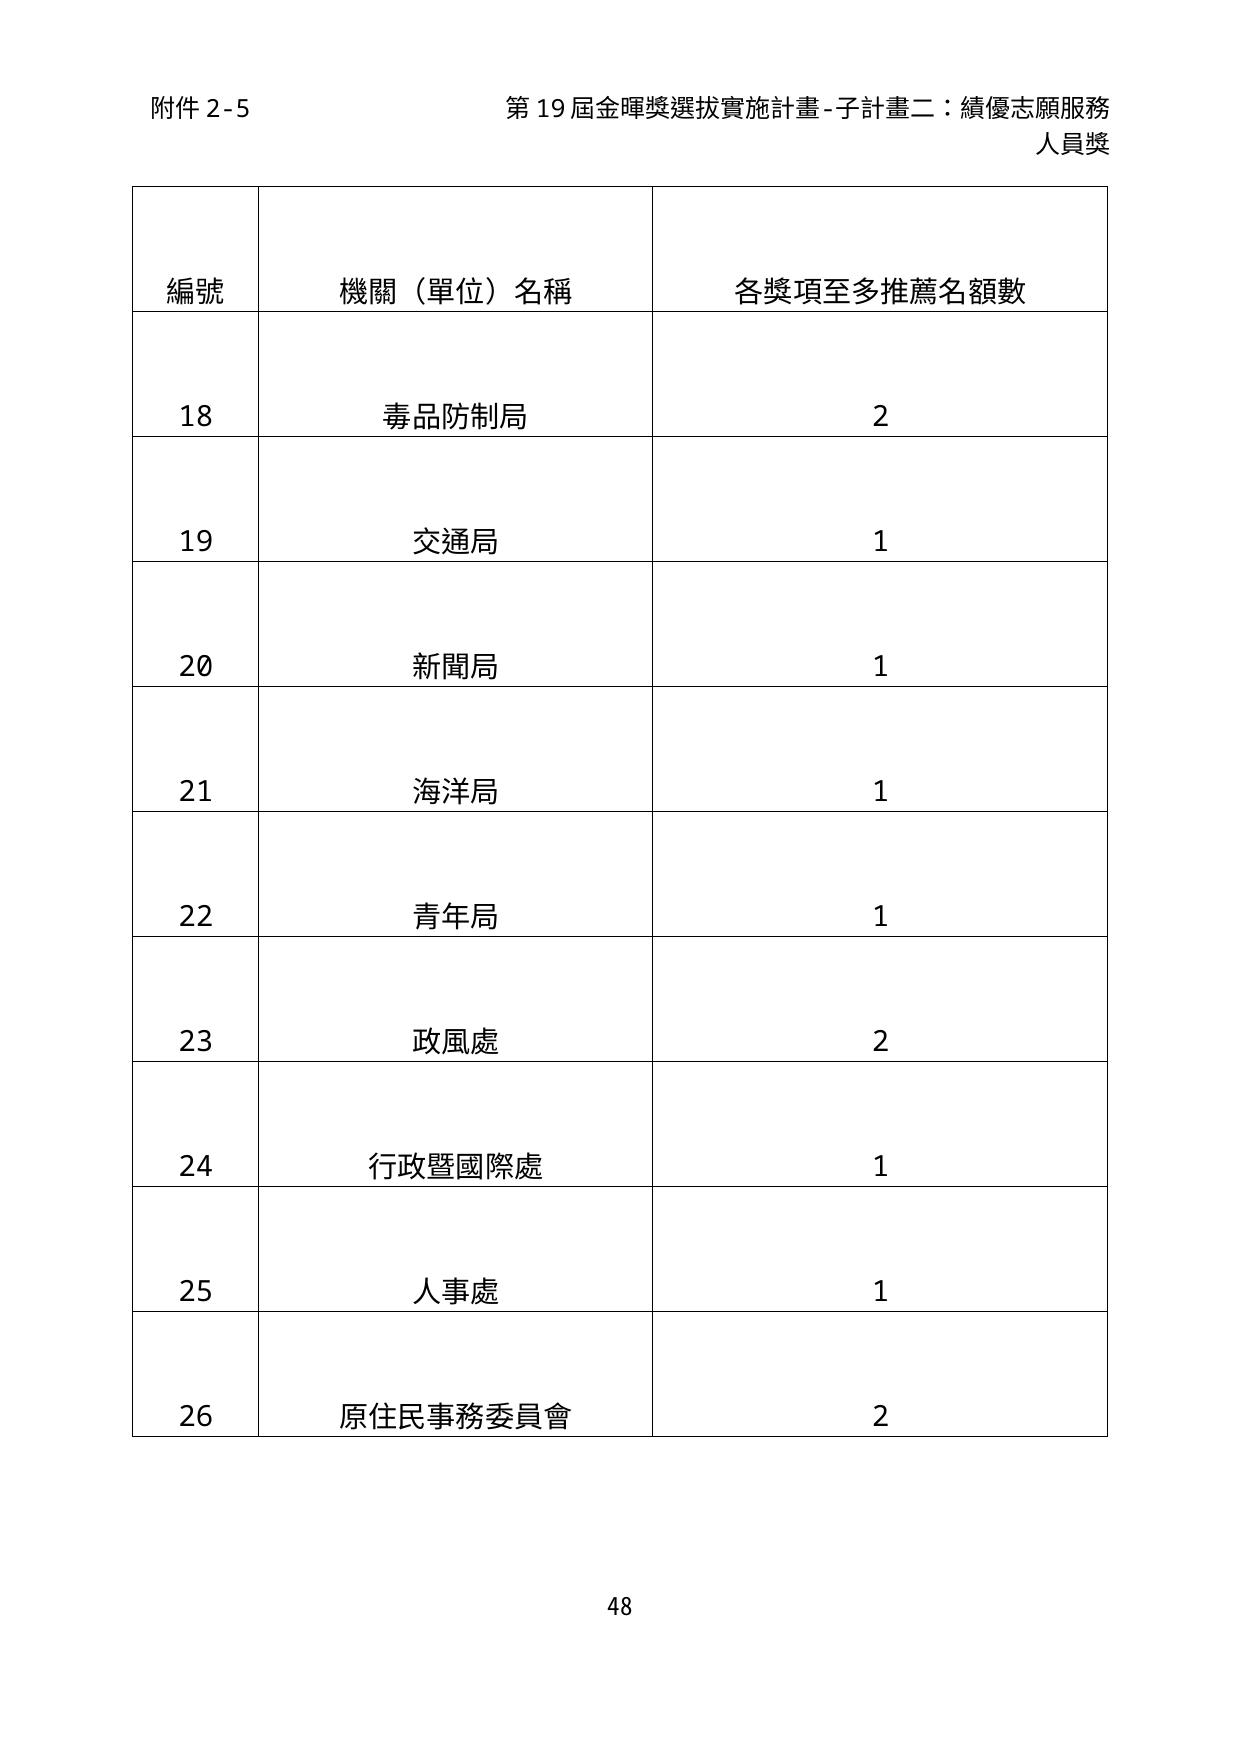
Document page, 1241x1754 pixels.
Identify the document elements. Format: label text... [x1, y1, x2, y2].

table_cell 22 [133, 812, 258, 936]
table_cell 行政暨國際處 [259, 1062, 652, 1186]
table_cell 20 [133, 562, 258, 686]
table_cell 政風處 [259, 937, 652, 1061]
table_cell 1 [653, 437, 1107, 561]
table_cell 交通局 [259, 437, 652, 561]
table_cell 23 [133, 937, 258, 1061]
table_cell 1 [653, 687, 1107, 811]
table_header 各獎項至多推薦名額數 [653, 187, 1107, 311]
table_header 編號 [133, 187, 258, 311]
table_cell 原住民事務委員會 [259, 1312, 652, 1436]
table_cell 25 [133, 1187, 258, 1311]
table_cell 毒品防制局 [259, 312, 652, 436]
table_cell 18 [133, 312, 258, 436]
table_cell 1 [653, 1187, 1107, 1311]
table_cell 19 [133, 437, 258, 561]
table_cell 人事處 [259, 1187, 652, 1311]
table_cell 1 [653, 1062, 1107, 1186]
table_cell 21 [133, 687, 258, 811]
table_cell 2 [653, 937, 1107, 1061]
table_cell 2 [653, 312, 1107, 436]
table_cell 青年局 [259, 812, 652, 936]
table_cell 1 [653, 562, 1107, 686]
table_header 機關（單位）名稱 [259, 187, 652, 311]
table_cell 新聞局 [259, 562, 652, 686]
table_cell 24 [133, 1062, 258, 1186]
table_cell 2 [653, 1312, 1107, 1436]
table_cell 26 [133, 1312, 258, 1436]
table_cell 海洋局 [259, 687, 652, 811]
table_cell 1 [653, 812, 1107, 936]
